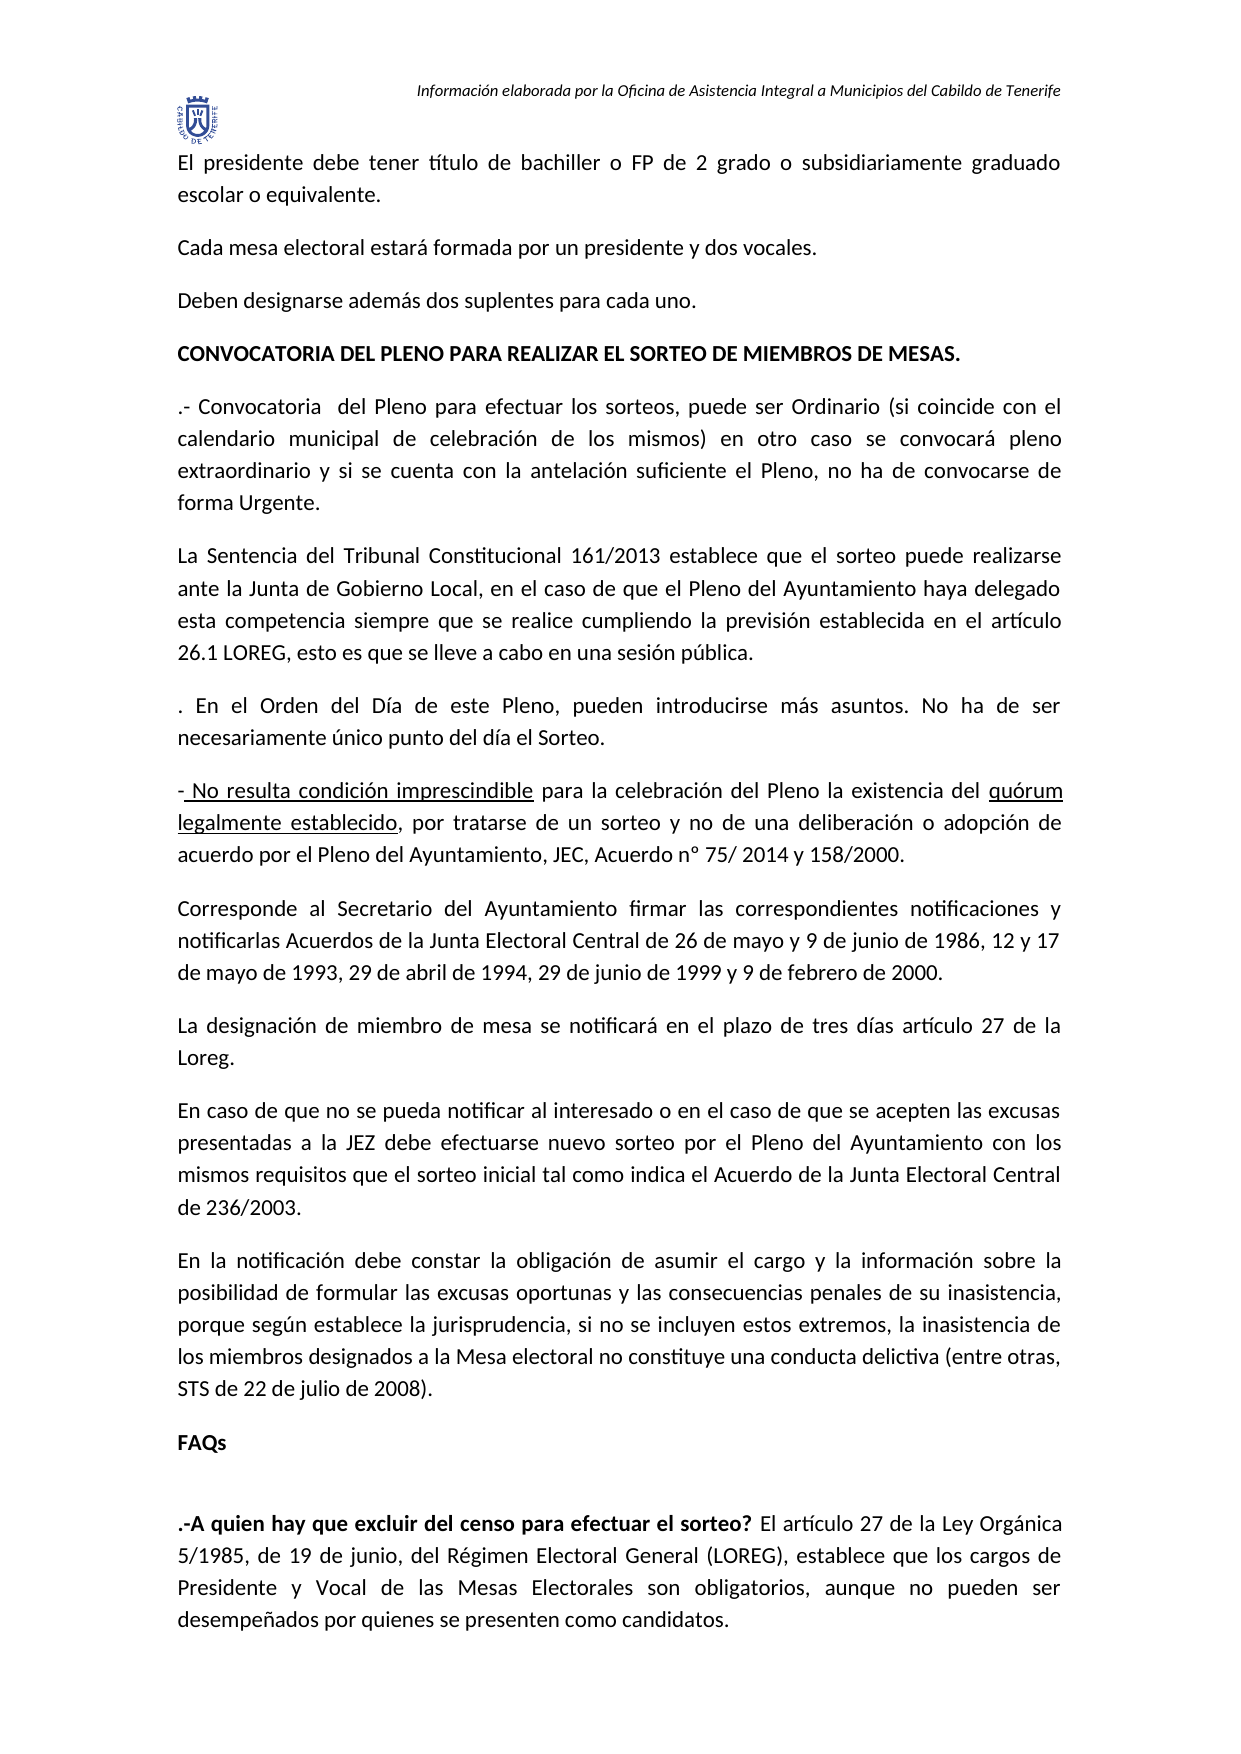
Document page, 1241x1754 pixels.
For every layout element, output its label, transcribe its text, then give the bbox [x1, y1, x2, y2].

text En caso de que no se pueda notificar al interesado o en el caso de que se acepten las excusas presentadas a la JEZ debe efectuarse nuevo sorteo por el Pleno del Ayuntamiento con los mismos requisitos que el sorteo inicial tal como indica el Acuerdo de la Junta Electoral Central de 236/2003. [177, 1096, 1063, 1221]
text Corresponde al Secretario del Ayuntamiento firmar las correspondientes notificaciones y notificarlas Acuerdos de la Junta Electoral Central de 26 de mayo y 9 de junio de 1986, 12 y 17 de mayo de 1993, 29 de abril de 1994, 29 de junio de 1999 y 9 de febrero de 2000. [177, 894, 1063, 986]
text .-A quien hay que excluir del censo para efectuar el sorteo? El artículo 27 de la Ley Orgánica 5/1985, de 19 de junio, del Régimen Electoral General (LOREG), establece que los cargos de Presidente y Vocal de las Mesas Electorales son obligatorios, aunque no pueden ser desempeñados por quienes se presenten como candidatos. [177, 1509, 1063, 1633]
text CONVOCATORIA DEL PLENO PARA REALIZAR EL SORTEO DE MIEMBROS DE MESAS. [177, 339, 1063, 367]
text Cada mesa electoral estará formada por un presidente y dos vocales. [177, 233, 1063, 261]
text . En el Orden del Día de este Pleno, pueden introducirse más asuntos. No ha de ser necesariamente único punto del día el Sorteo. [177, 691, 1063, 751]
text FAQs [177, 1428, 1063, 1456]
text Deben designarse además dos suplentes para cada uno. [177, 286, 1063, 314]
text .- Convocatoria del Pleno para efectuar los sorteos, puede ser Ordinario (si coincide con el calendario municipal de celebración de los mismos) en otro caso se convocará pleno extraordinario y si se cuenta con la antelación suficiente el Pleno, no ha de convocarse de forma Urgente. [177, 392, 1063, 516]
text En la notificación debe constar la obligación de asumir el cargo y la información sobre la posibilidad de formular las excusas oportunas y las consecuencias penales de su inasistencia, porque según establece la jurisprudencia, si no se incluyen estos extremos, la inasistencia de los miembros designados a la Mesa electoral no constituye una conducta delictiva (entre otras, STS de 22 de julio de 2008). [177, 1246, 1063, 1403]
text - No resulta condición imprescindible para la celebración del Pleno la existencia del quórum legalmente establecido, por tratarse de un sorteo y no de una deliberación o adopción de acuerdo por el Pleno del Ayuntamiento, JEC, Acuerdo nº 75/ 2014 y 158/2000. [177, 776, 1063, 869]
text El presidente debe tener título de bachiller o FP de 2 grado o subsidiariamente graduado escolar o equivalente. [177, 148, 1063, 208]
text La designación de miembro de mesa se notificará en el plazo de tres días artículo 27 de la Loreg. [177, 1011, 1063, 1071]
text La Sentencia del Tribunal Constitucional 161/2013 establece que el sorteo puede realizarse ante la Junta de Gobierno Local, en el caso de que el Pleno del Ayuntamiento haya delegado esta competencia siempre que se realice cumpliendo la previsión establecida en el artículo 26.1 LOREG, esto es que se lleve a cabo en una sesión pública. [177, 541, 1063, 666]
